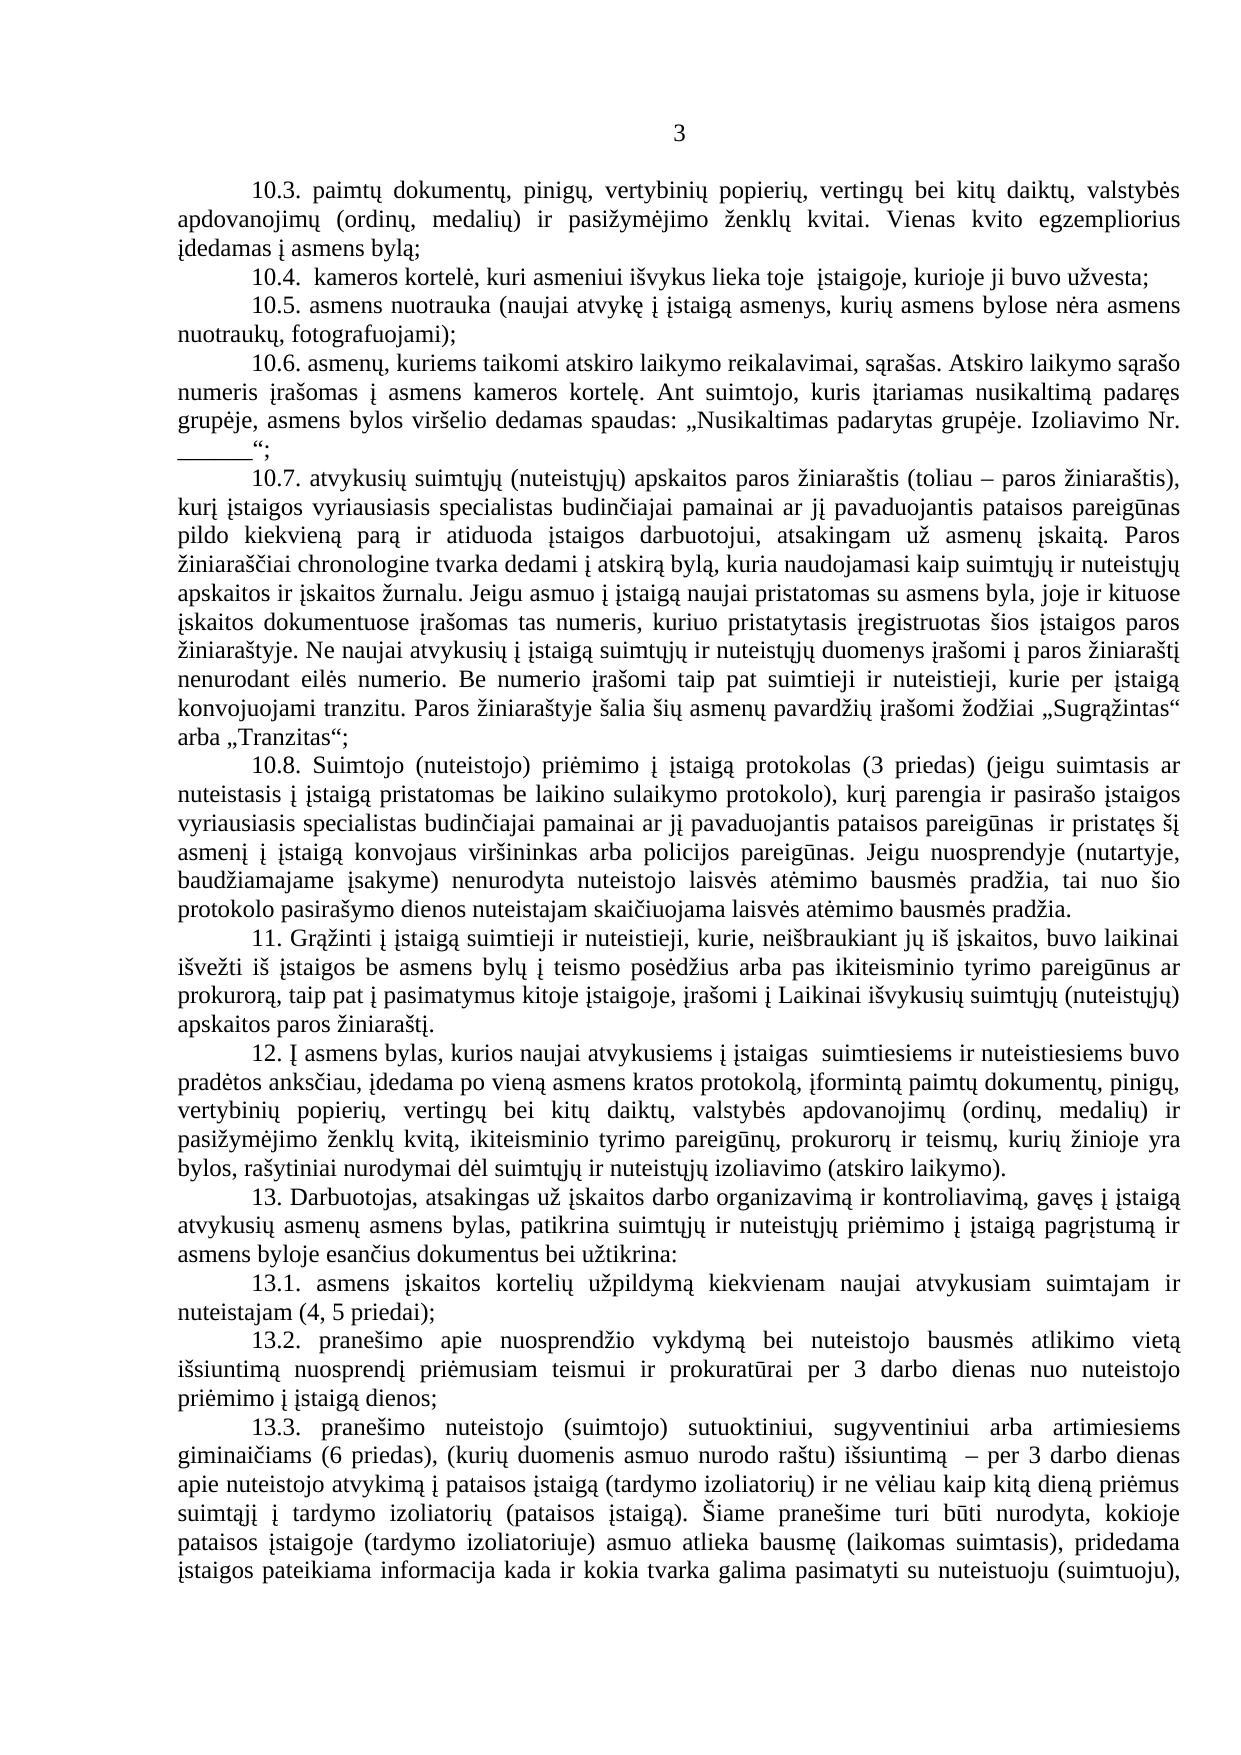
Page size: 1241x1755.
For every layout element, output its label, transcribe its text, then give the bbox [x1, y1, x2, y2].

text 11. Grąžinti į įstaigą suimtieji ir nuteistieji, kurie, neišbraukiant jų iš įskaitos, buvo laikinai išvežti iš įstaigos be asmens bylų į teismo posėdžius arba pas ikiteisminio tyrimo pareigūnus ar prokurorą, taip pat į pasimatymus kitoje įstaigoje, įrašomi į Laikinai išvykusių suimtųjų (nuteistųjų) apskaitos paros žiniaraštį. [177, 923, 1181, 1038]
text 10.5. asmens nuotrauka (naujai atvykę į įstaigą asmenys, kurių asmens bylose nėra asmens nuotraukų, fotografuojami); [177, 291, 1181, 348]
text 13.2. pranešimo apie nuosprendžio vykdymą bei nuteistojo bausmės atlikimo vietą išsiuntimą nuosprendį priėmusiam teismui ir prokuratūrai per 3 darbo dienas nuo nuteistojo priėmimo į įstaigą dienos; [177, 1326, 1181, 1412]
text 10.3. paimtų dokumentų, pinigų, vertybinių popierių, vertingų bei kitų daiktų, valstybės apdovanojimų (ordinų, medalių) ir pasižymėjimo ženklų kvitai. Vienas kvito egzempliorius įdedamas į asmens bylą; [177, 176, 1181, 262]
text 13. Darbuotojas, atsakingas už įskaitos darbo organizavimą ir kontroliavimą, gavęs į įstaigą atvykusių asmenų asmens bylas, patikrina suimtųjų ir nuteistųjų priėmimo į įstaigą pagrįstumą ir asmens byloje esančius dokumentus bei užtikrina: [177, 1182, 1181, 1268]
text 13.1. asmens įskaitos kortelių užpildymą kiekvienam naujai atvykusiam suimtajam ir nuteistajam (4, 5 priedai); [177, 1268, 1181, 1326]
text 10.7. atvykusių suimtųjų (nuteistųjų) apskaitos paros žiniaraštis (toliau – paros žiniaraštis), kurį įstaigos vyriausiasis specialistas budinčiajai pamainai ar jį pavaduojantis pataisos pareigūnas pildo kiekvieną parą ir atiduoda įstaigos darbuotojui, atsakingam už asmenų įskaitą. Paros žiniaraščiai chronologine tvarka dedami į atskirą bylą, kuria naudojamasi kaip suimtųjų ir nuteistųjų apskaitos ir įskaitos žurnalu. Jeigu asmuo į įstaigą naujai pristatomas su asmens byla, joje ir kituose įskaitos dokumentuose įrašomas tas numeris, kuriuo pristatytasis įregistruotas šios įstaigos paros žiniaraštyje. Ne naujai atvykusių į įstaigą suimtųjų ir nuteistųjų duomenys įrašomi į paros žiniaraštį nenurodant eilės numerio. Be numerio įrašomi taip pat suimtieji ir nuteistieji, kurie per įstaigą konvojuojami tranzitu. Paros žiniaraštyje šalia šių asmenų pavardžių įrašomi žodžiai „Sugrąžintas“ arba „Tranzitas“; [177, 463, 1181, 751]
text 10.8. Suimtojo (nuteistojo) priėmimo į įstaigą protokolas (3 priedas) (jeigu suimtasis ar nuteistasis į įstaigą pristatomas be laikino sulaikymo protokolo), kurį parengia ir pasirašo įstaigos vyriausiasis specialistas budinčiajai pamainai ar jį pavaduojantis pataisos pareigūnas ir pristatęs šį asmenį į įstaigą konvojaus viršininkas arba policijos pareigūnas. Jeigu nuosprendyje (nutartyje, baudžiamajame įsakyme) nenurodyta nuteistojo laisvės atėmimo bausmės pradžia, tai nuo šio protokolo pasirašymo dienos nuteistajam skaičiuojama laisvės atėmimo bausmės pradžia. [177, 751, 1181, 923]
text 12. Į asmens bylas, kurios naujai atvykusiems į įstaigas suimtiesiems ir nuteistiesiems buvo pradėtos anksčiau, įdedama po vieną asmens kratos protokolą, įformintą paimtų dokumentų, pinigų, vertybinių popierių, vertingų bei kitų daiktų, valstybės apdovanojimų (ordinų, medalių) ir pasižymėjimo ženklų kvitą, ikiteisminio tyrimo pareigūnų, prokurorų ir teismų, kurių žinioje yra bylos, rašytiniai nurodymai dėl suimtųjų ir nuteistųjų izoliavimo (atskiro laikymo). [177, 1038, 1181, 1182]
text 10.6. asmenų, kuriems taikomi atskiro laikymo reikalavimai, sąrašas. Atskiro laikymo sąrašo numeris įrašomas į asmens kameros kortelę. Ant suimtojo, kuris įtariamas nusikaltimą padaręs grupėje, asmens bylos viršelio dedamas spaudas: „Nusikaltimas padarytas grupėje. Izoliavimo Nr. ______“; [177, 348, 1181, 463]
text 10.4. kameros kortelė, kuri asmeniui išvykus lieka toje įstaigoje, kurioje ji buvo užvesta; [177, 262, 1181, 291]
text 13.3. pranešimo nuteistojo (suimtojo) sutuoktiniui, sugyventiniui arba artimiesiems giminaičiams (6 priedas), (kurių duomenis asmuo nurodo raštu) išsiuntimą – per 3 darbo dienas apie nuteistojo atvykimą į pataisos įstaigą (tardymo izoliatorių) ir ne vėliau kaip kitą dieną priėmus suimtąjį į tardymo izoliatorių (pataisos įstaigą). Šiame pranešime turi būti nurodyta, kokioje pataisos įstaigoje (tardymo izoliatoriuje) asmuo atlieka bausmę (laikomas suimtasis), pridedama įstaigos pateikiama informacija kada ir kokia tvarka galima pasimatyti su nuteistuoju (suimtuoju), [177, 1412, 1181, 1584]
